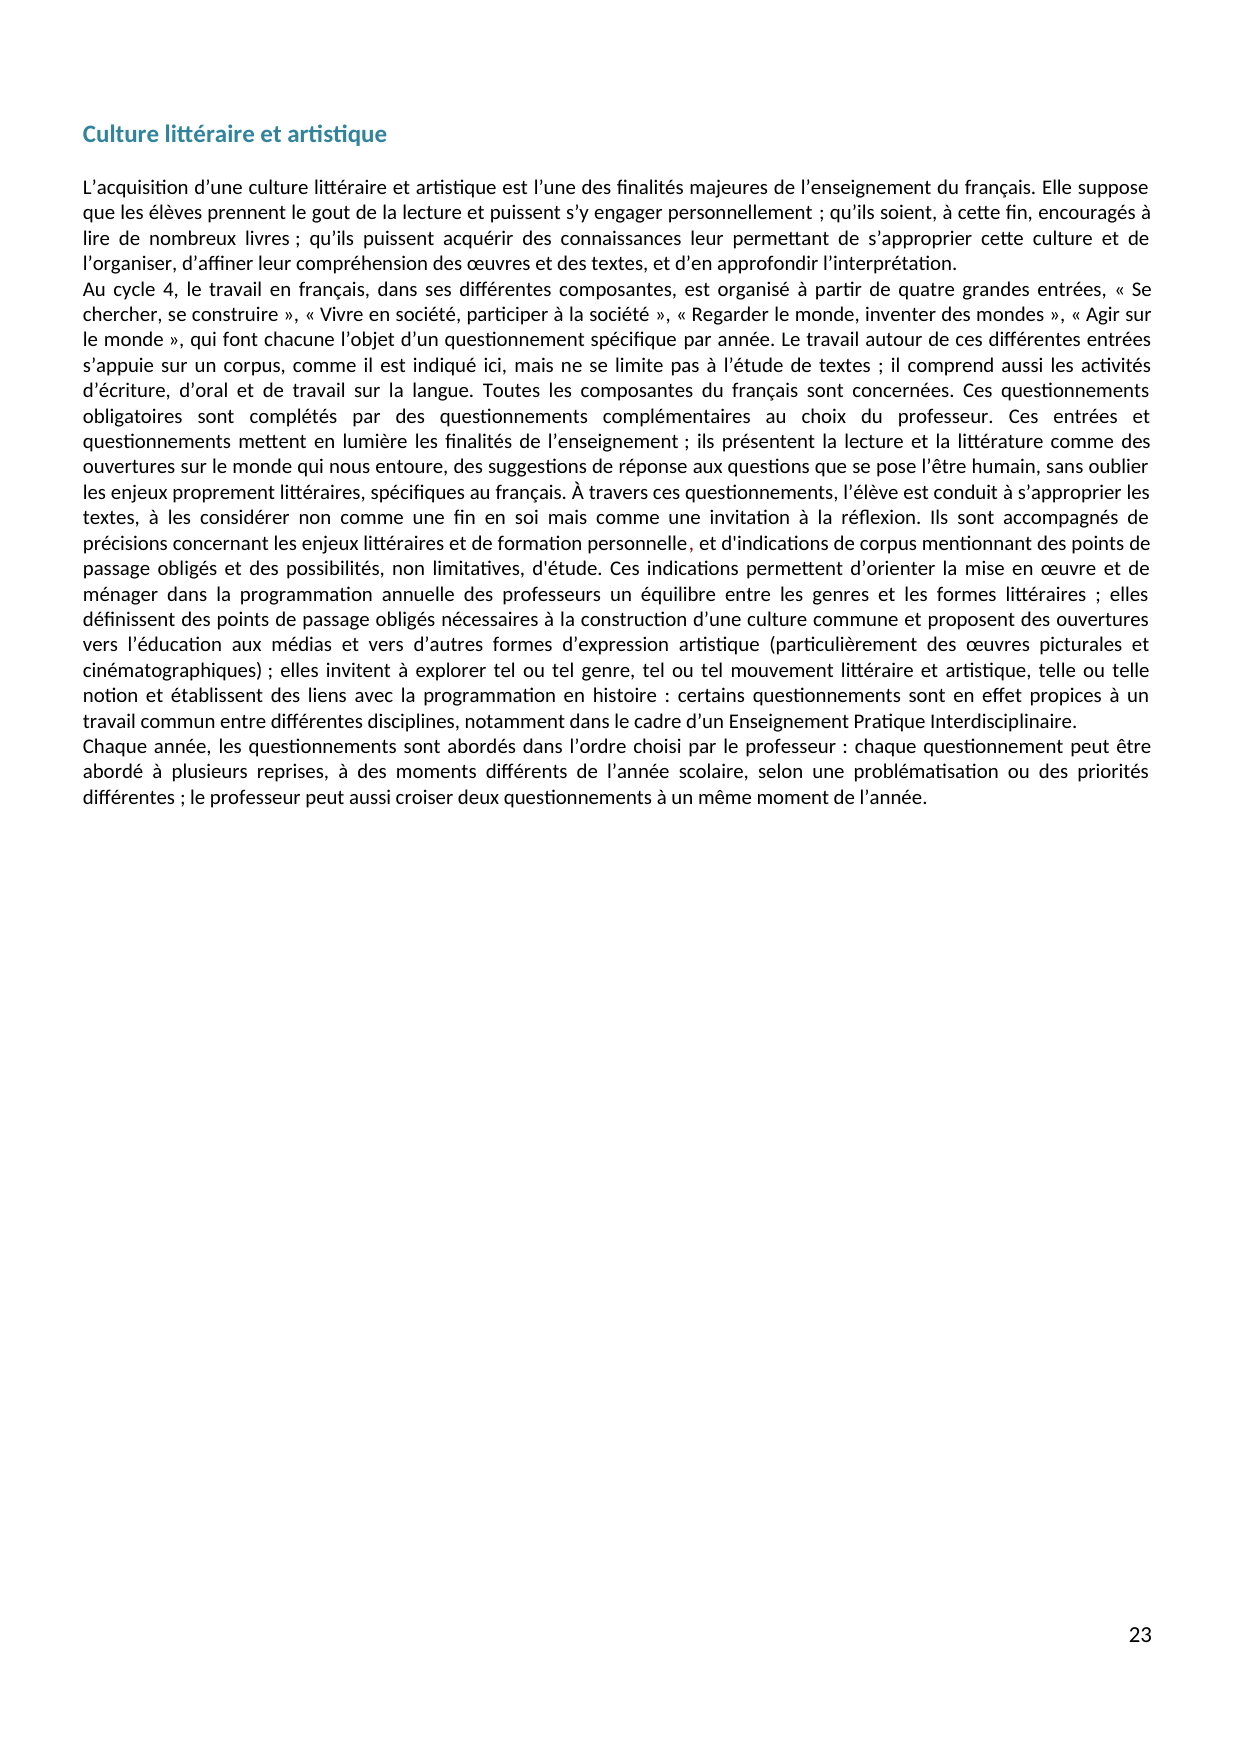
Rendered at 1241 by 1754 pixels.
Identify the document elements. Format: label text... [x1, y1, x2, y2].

text L’acquisition d’une culture littéraire et artistique est l’une des finalités majeures de l’enseignement du français. Elle suppose que les élèves prennent le gout de la lecture et puissent s’y engager personnellement ; qu’ils soient, à cette fin, encouragés à lire de nombreux livres ; qu’ils puissent acquérir des connaissances leur permettant de s’approprier cette culture et de l’organiser, d’affiner leur compréhension des œuvres et des textes, et d’en approfondir l’interprétation. [83, 174, 1152, 276]
text Culture littéraire et artistique [83, 118, 1152, 149]
text Chaque année, les questionnements sont abordés dans l’ordre choisi par le professeur : chaque questionnement peut être abordé à plusieurs reprises, à des moments différents de l’année scolaire, selon une problématisation ou des priorités différentes ; le professeur peut aussi croiser deux questionnements à un même moment de l’année. [83, 733, 1152, 809]
text Au cycle 4, le travail en français, dans ses différentes composantes, est organisé à partir de quatre grandes entrées, « Se chercher, se construire », « Vivre en société, participer à la société », « Regarder le monde, inventer des mondes », « Agir sur le monde », qui font chacune l’objet d’un questionnement spécifique par année. Le travail autour de ces différentes entrées s’appuie sur un corpus, comme il est indiqué ici, mais ne se limite pas à l’étude de textes ; il comprend aussi les activités d’écriture, d’oral et de travail sur la langue. Toutes les composantes du français sont concernées. Ces questionnements obligatoires sont complétés par des questionnements complémentaires au choix du professeur. Ces entrées et questionnements mettent en lumière les finalités de l’enseignement ; ils présentent la lecture et la littérature comme des ouvertures sur le monde qui nous entoure, des suggestions de réponse aux questions que se pose l’être humain, sans oublier les enjeux proprement littéraires, spécifiques au français. À travers ces questionnements, l’élève est conduit à s’approprier les textes, à les considérer non comme une fin en soi mais comme une invitation à la réflexion. Ils sont accompagnés de précisions concernant les enjeux littéraires et de formation personnelle, et d'indications de corpus mentionnant des points de passage obligés et des possibilités, non limitatives, d'étude. Ces indications permettent d’orienter la mise en œuvre et de ménager dans la programmation annuelle des professeurs un équilibre entre les genres et les formes littéraires ; elles définissent des points de passage obligés nécessaires à la construction d’une culture commune et proposent des ouvertures vers l’éducation aux médias et vers d’autres formes d’expression artistique (particulièrement des œuvres picturales et cinématographiques) ; elles invitent à explorer tel ou tel genre, tel ou tel mouvement littéraire et artistique, telle ou telle notion et établissent des liens avec la programmation en histoire : certains questionnements sont en effet propices à un travail commun entre différentes disciplines, notamment dans le cadre d’un Enseignement Pratique Interdisciplinaire. [83, 276, 1152, 733]
